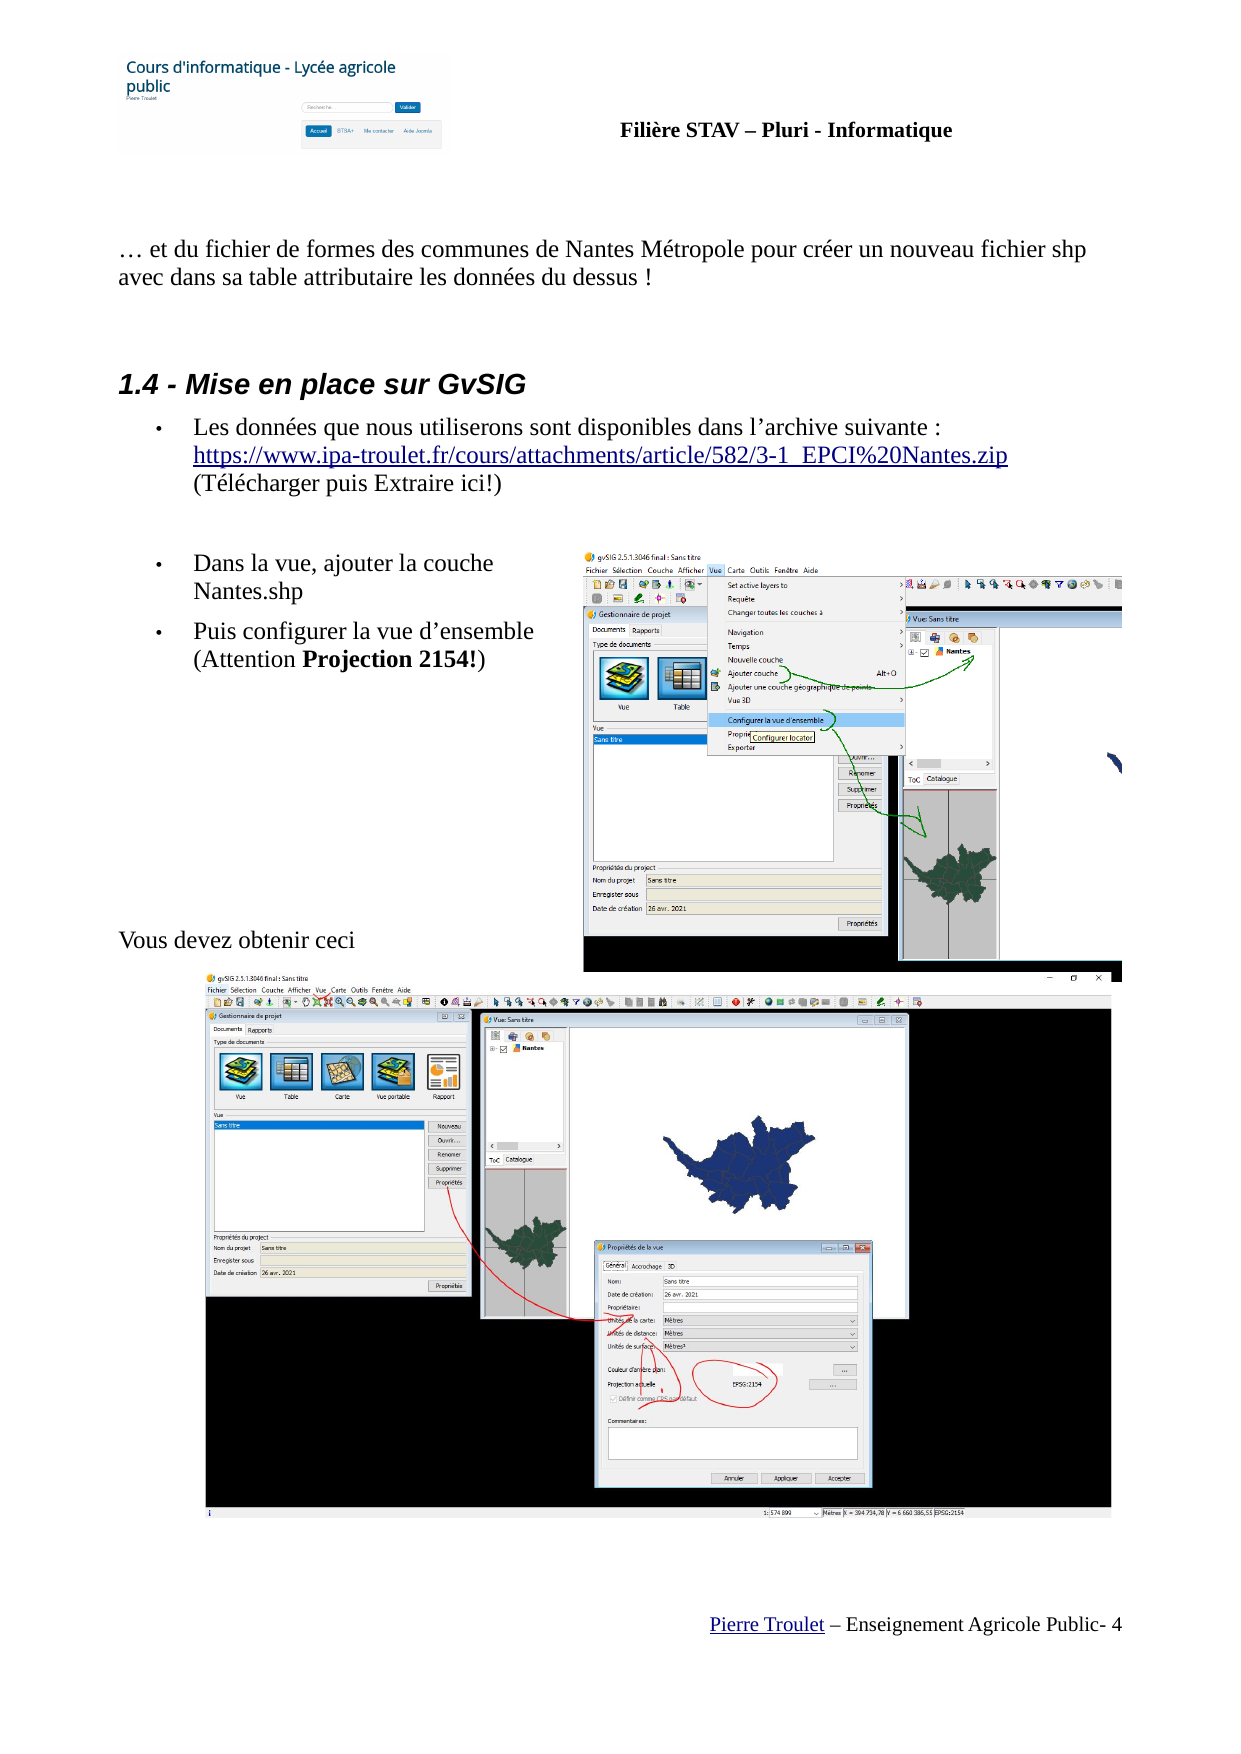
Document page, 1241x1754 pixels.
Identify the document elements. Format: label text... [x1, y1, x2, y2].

picture [205, 550, 1122, 1518]
list Les données que nous utiliserons sont disponibles dans l’archive suivante : https://www.ipa-troulet.fr/cours/attachments/article/582/3-1_EPCI%20Nantes.zip (Télécharger puis Extraire ici!) [156, 413, 1122, 497]
list Puis configurer la vue d’ensemble (Attention Projection 2154!) [156, 617, 583, 673]
text … et du fichier de formes des communes de Nantes Métropole pour créer un nouveau fichier shp avec dans sa table attributaire les données du dessus ! [118, 235, 1122, 291]
subtitle Mise en place sur GvSIG [118, 368, 1122, 401]
picture [116, 53, 453, 154]
text Vous devez obtenir ceci [118, 926, 583, 954]
list Dans la vue, ajouter la couche Nantes.shp [156, 549, 1122, 605]
